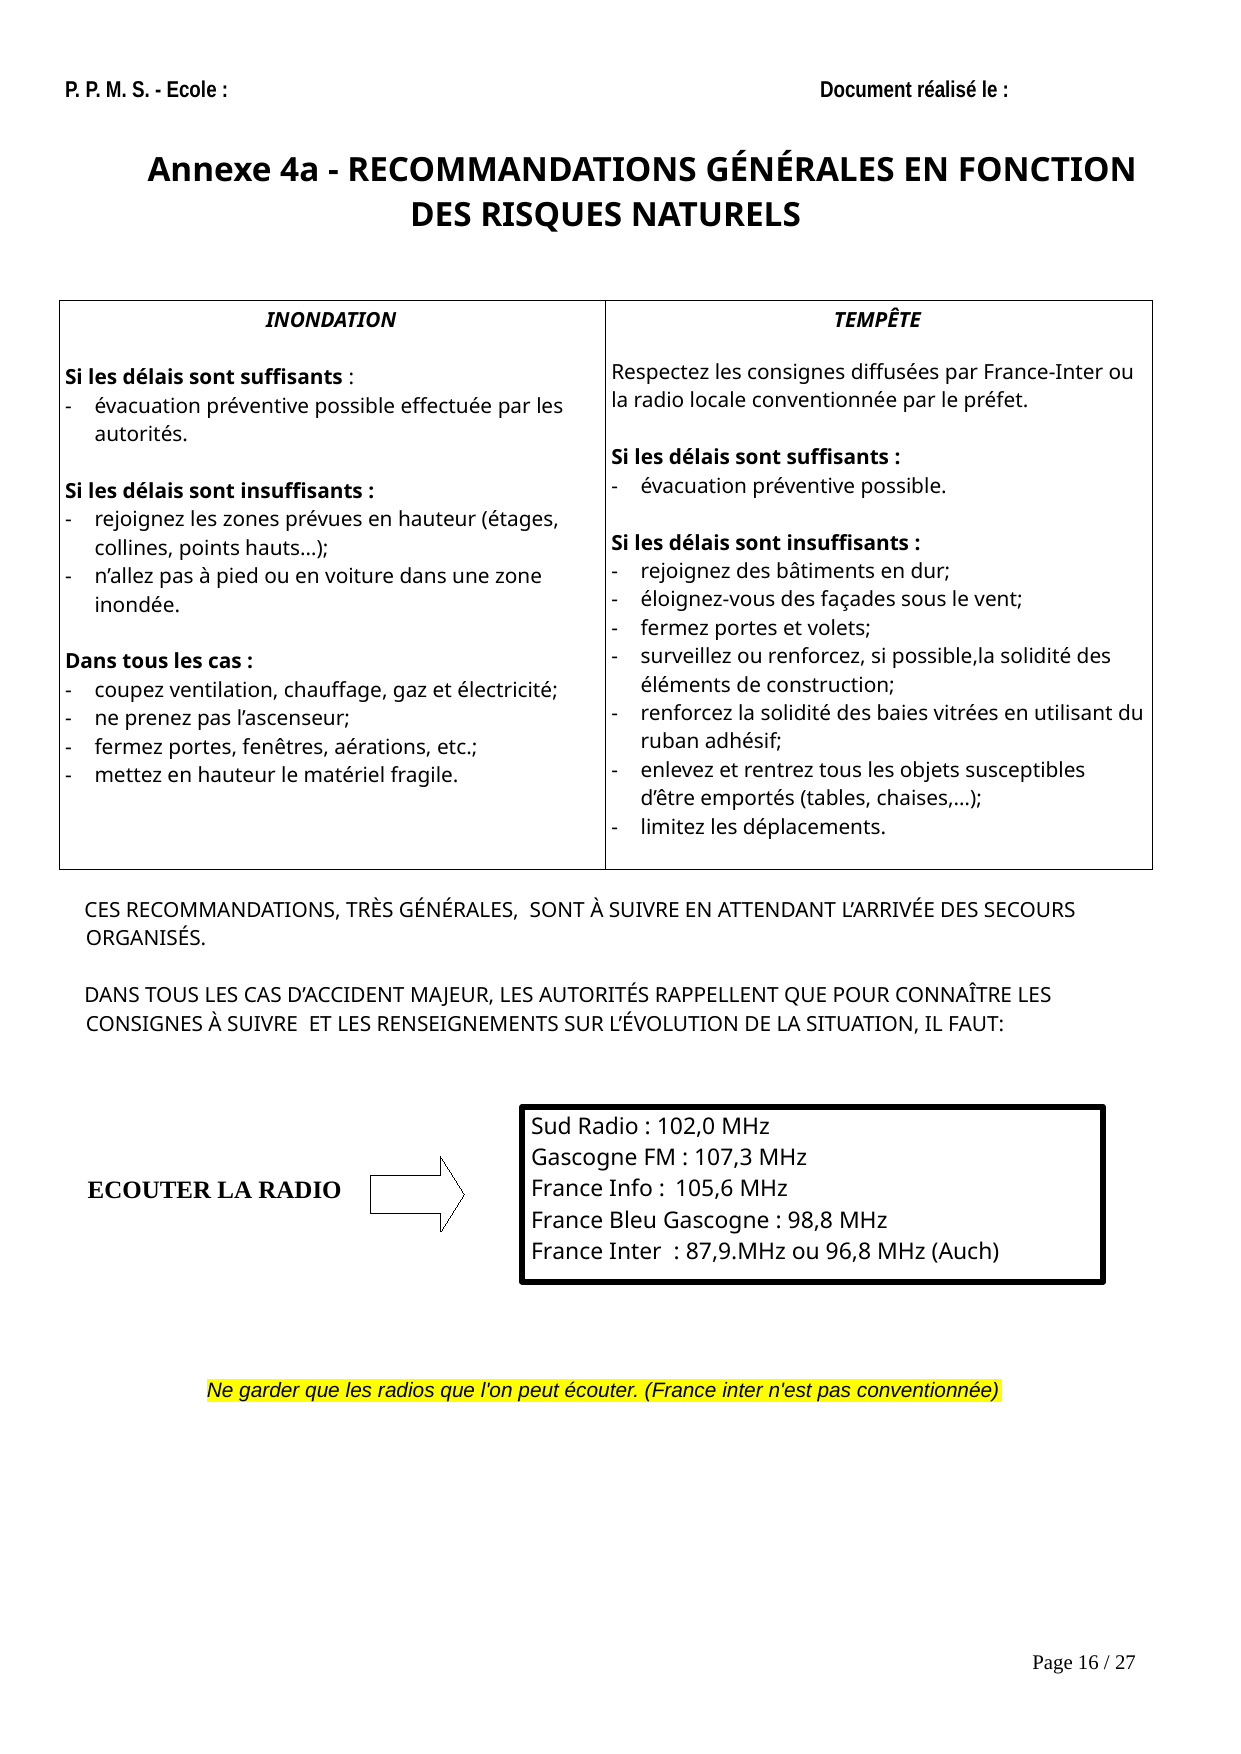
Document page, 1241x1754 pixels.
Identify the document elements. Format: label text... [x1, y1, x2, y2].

text Ne garder que les radios que l'on peut écouter. (France inter n'est pas conventionnée) [133, 1378, 1152, 1402]
text Annexe 4a - RECOMMANDATIONS GÉNÉRALES EN FONCTION DES RISQUES NATURELS [59, 146, 1152, 236]
text DANS TOUS LES CAS D’ACCIDENT MAJEUR, LES AUTORITÉS RAPPELLENT QUE POUR CONNAÎTRE LES CONSIGNES À SUIVRE ET LES RENSEIGNEMENTS SUR L’ÉVOLUTION DE LA SITUATION, IL FAUT: [84, 980, 1137, 1037]
text CES RECOMMANDATIONS, TRÈS GÉNÉRALES, SONT À SUIVRE EN ATTENDANT L’ARRIVÉE DES SECOURS ORGANISÉS. [84, 895, 1137, 952]
table_header INONDATION Si les délais sont suffisants : - évacuation préventive possible effectuée par les autorités. Si les délais sont insuffisants : - rejoignez les zones prévues en hauteur (étages, collines, points hauts…); - n’allez pas à pied ou en voiture dans une zone inondée. Dans tous les cas : - coupez ventilation, chauffage, gaz et électricité; - ne prenez pas l’ascenseur; - fermez portes, fenêtres, aérations, etc.; - mettez en hauteur le matériel fragile. [60, 301, 605, 869]
table_header TEMPÊTE Respectez les consignes diffusées par France-Inter ou la radio locale conventionnée par le préfet. Si les délais sont suffisants : - évacuation préventive possible. Si les délais sont insuffisants : - rejoignez des bâtiments en dur; - éloignez-vous des façades sous le vent; - fermez portes et volets; - surveillez ou renforcez, si possible,la solidité des éléments de construction; - renforcez la solidité des baies vitrées en utilisant du ruban adhésif; - enlevez et rentrez tous les objets susceptibles d’être emportés (tables, chaises,…); - limitez les déplacements. [606, 301, 1152, 869]
